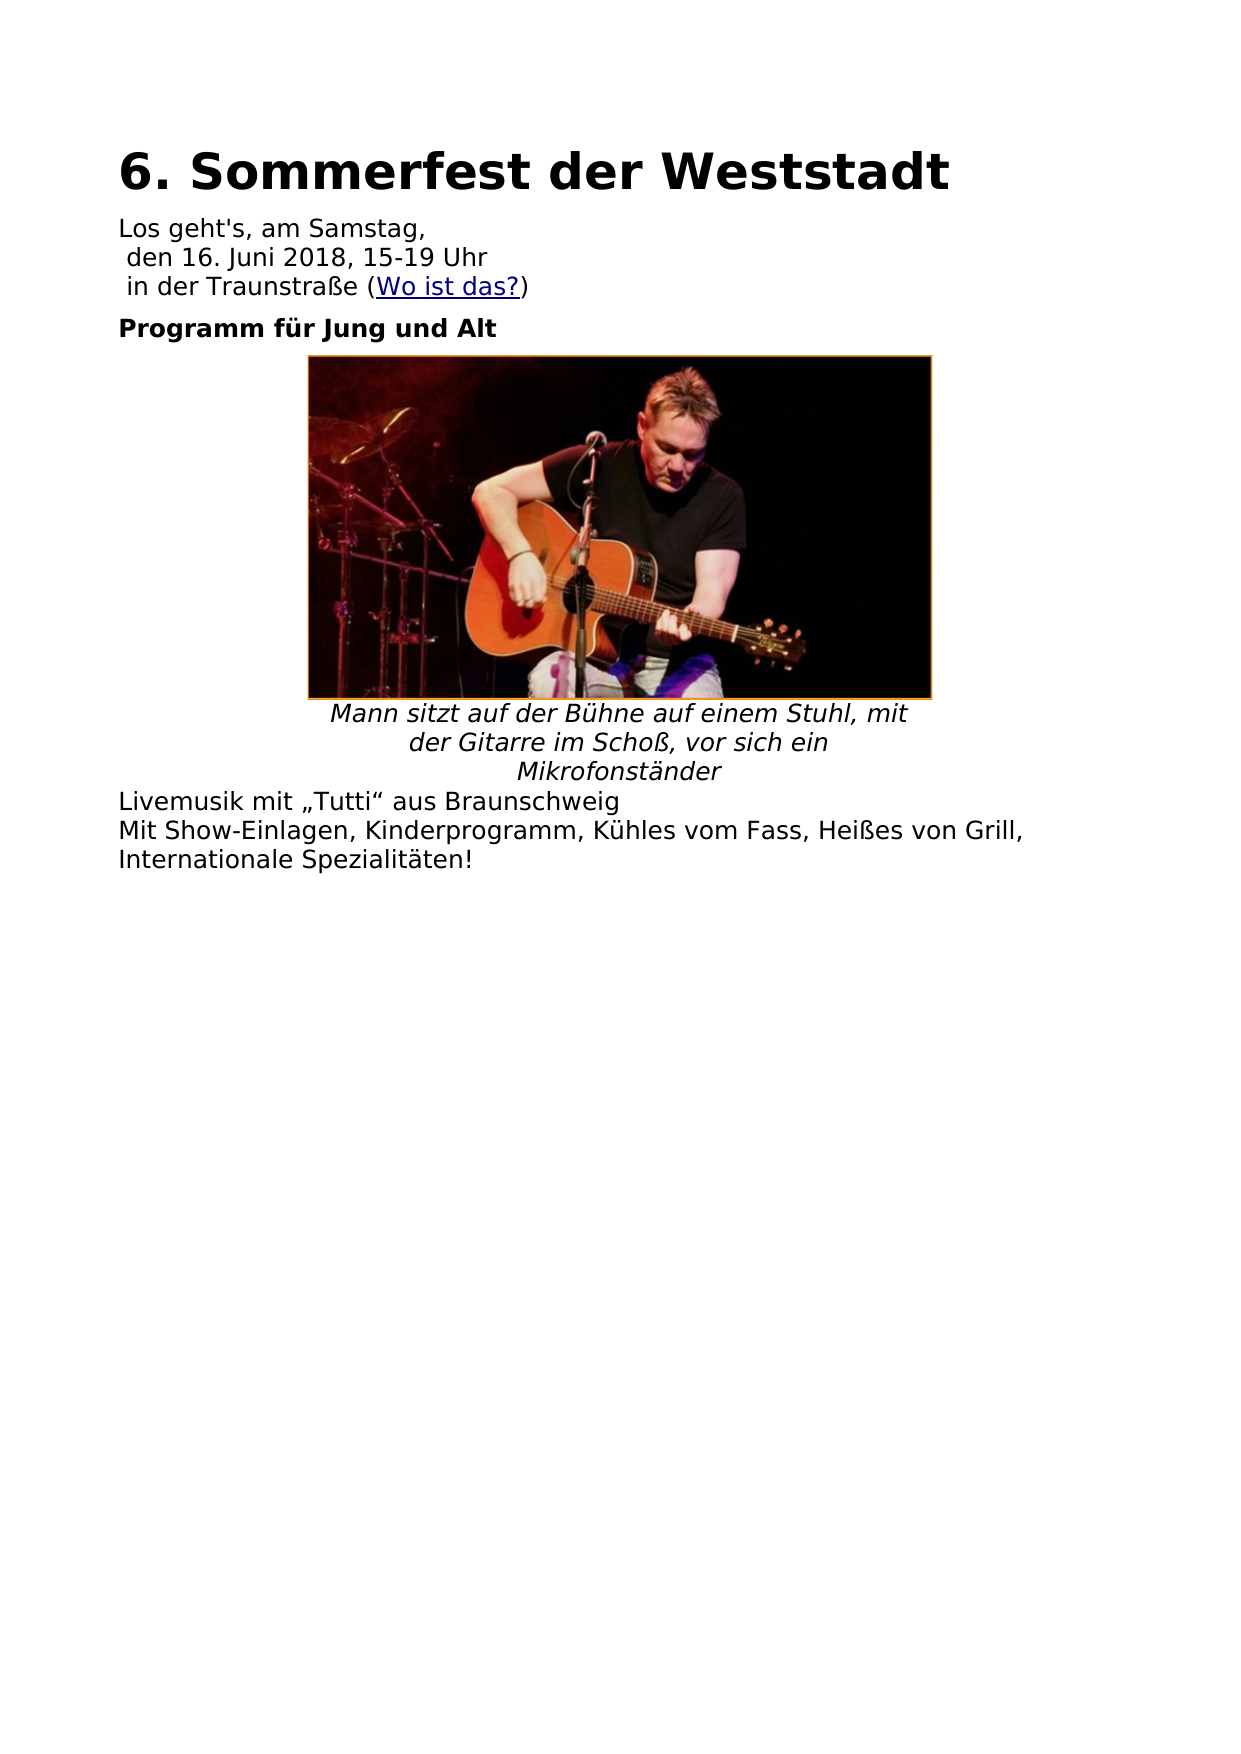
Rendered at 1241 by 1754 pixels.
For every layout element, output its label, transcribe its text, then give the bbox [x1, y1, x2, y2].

text Mann sitzt auf der Bühne auf einem Stuhl, mit der Gitarre im Schoß, vor sich ein Mikrofonständer [308, 700, 933, 787]
picture [307, 355, 933, 700]
text Los geht's, am Samstag, den 16. Juni 2018, 15-19 Uhr in der Traunstraße (Wo ist das?) [118, 214, 1122, 301]
text Livemusik mit „Tutti“ aus Braunschweig [118, 356, 1122, 816]
text Programm für Jung und Alt [118, 314, 1122, 343]
text Mit Show-Einlagen, Kinderprogramm, Kühles vom Fass, Heißes von Grill, Internationale Spezialitäten! [118, 816, 1122, 874]
subtitle 6. Sommerfest der Weststadt [118, 143, 1122, 201]
